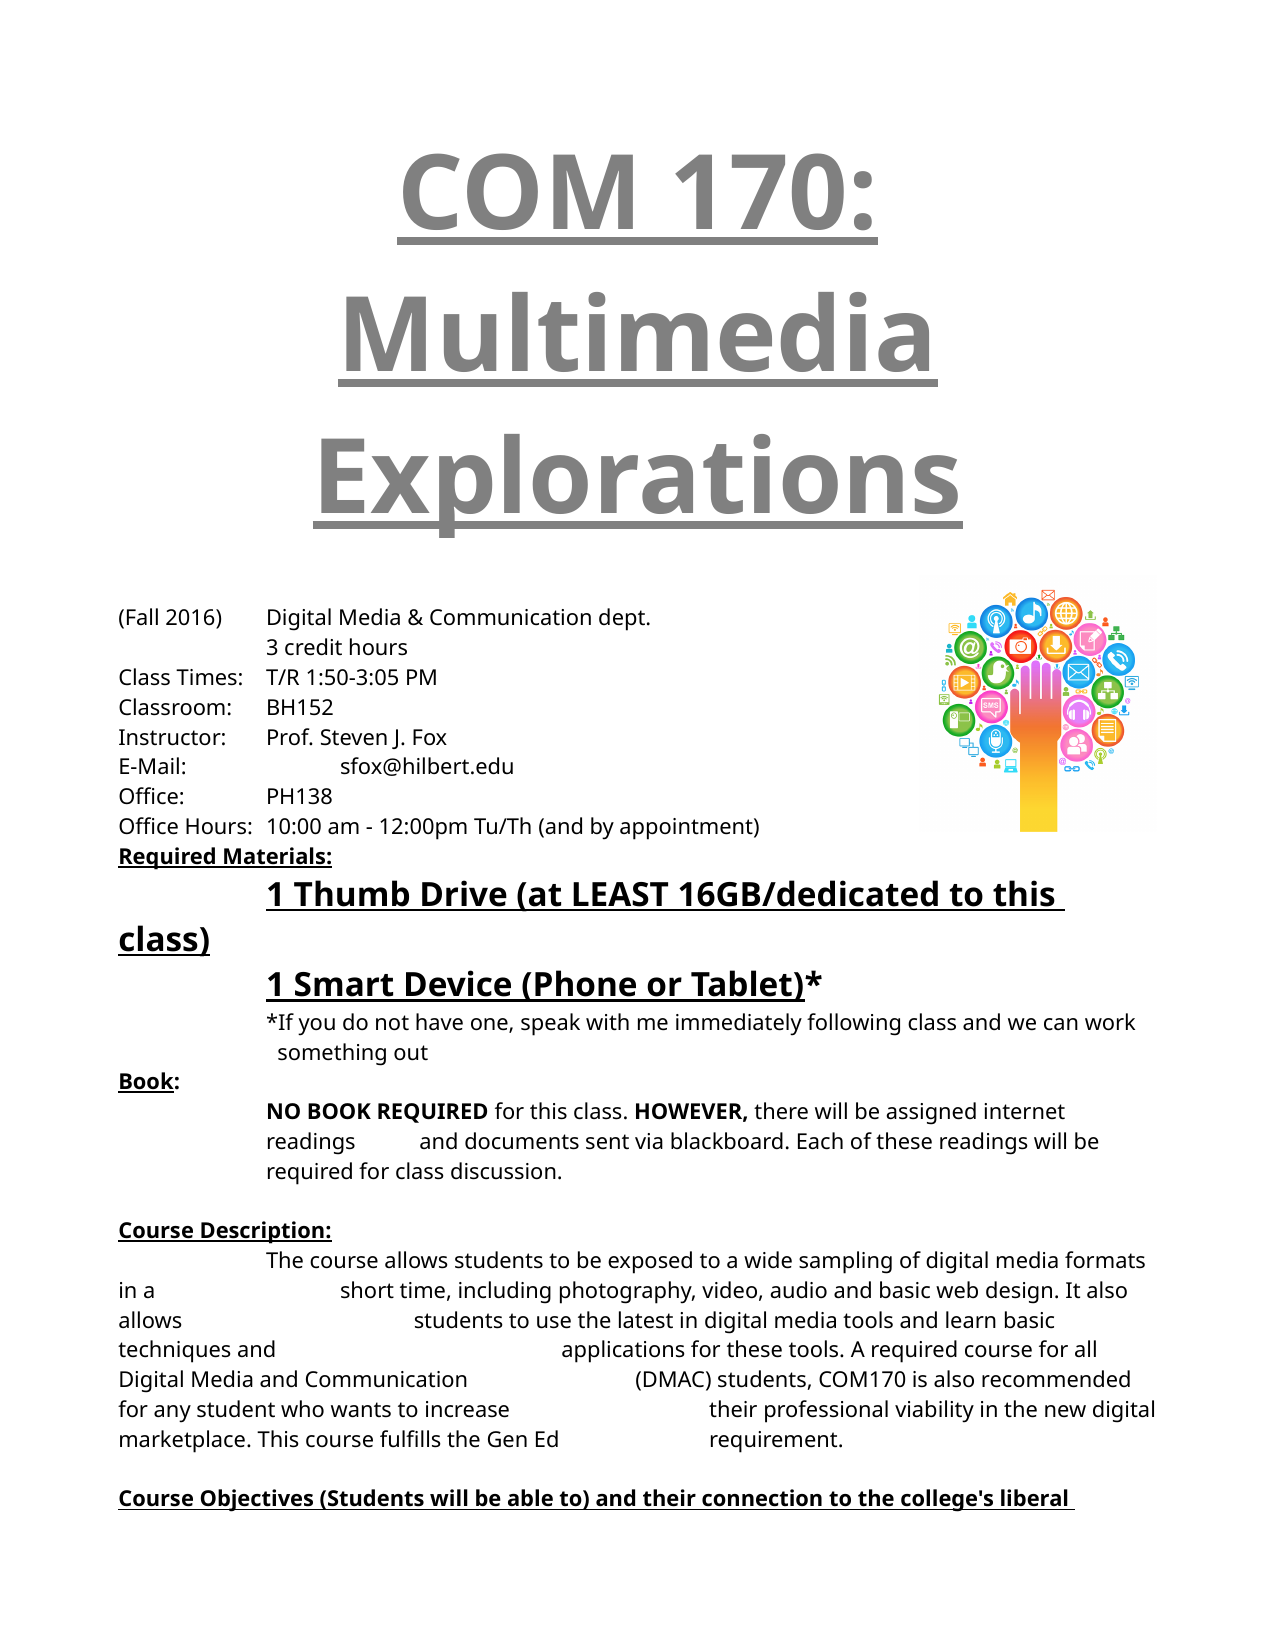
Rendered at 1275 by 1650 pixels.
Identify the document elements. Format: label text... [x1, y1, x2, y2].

text 1 Smart Device (Phone or Tablet)* [118, 961, 1157, 1007]
text Instructor: Prof. Steven J. Fox [118, 721, 918, 751]
text *If you do not have one, speak with me immediately following class and we can work something out [118, 1007, 1157, 1066]
text 1 Thumb Drive (at LEAST 16GB/dedicated to this class) [118, 870, 1157, 961]
text COM 170: Multimedia Explorations [118, 118, 1157, 544]
text Class Times: T/R 1:50-3:05 PM [118, 662, 918, 692]
text Office: PH138 [118, 781, 918, 811]
text Office Hours: 10:00 am - 12:00pm Tu/Th (and by appointment) [118, 811, 1157, 841]
text Classroom: BH152 [118, 692, 918, 721]
text (Fall 2016) Digital Media & Communication dept. [118, 602, 918, 632]
text Required Materials: [118, 841, 1157, 870]
text 3 credit hours [118, 632, 918, 662]
text Course Description: [118, 1215, 1157, 1245]
text Course Objectives (Students will be able to) and their connection to the college's liberal [118, 1483, 1157, 1513]
text NO BOOK REQUIRED for this class. HOWEVER, there will be assigned internet readings and documents sent via blackboard. Each of these readings will be required for class discussion. [266, 1096, 1157, 1185]
text E-Mail: sfox@hilbert.edu [118, 751, 918, 781]
text The course allows students to be exposed to a wide sampling of digital media formats in a short time, including photography, video, audio and basic web design. It also allows students to use the latest in digital media tools and learn basic techniques and applications for these tools. A required course for all Digital Media and Communication (DMAC) students, COM170 is also recommended for any student who wants to increase their professional viability in the new digital marketplace. This course fulfills the Gen Ed requirement. [118, 1245, 1157, 1453]
text Book: [118, 1066, 1157, 1096]
